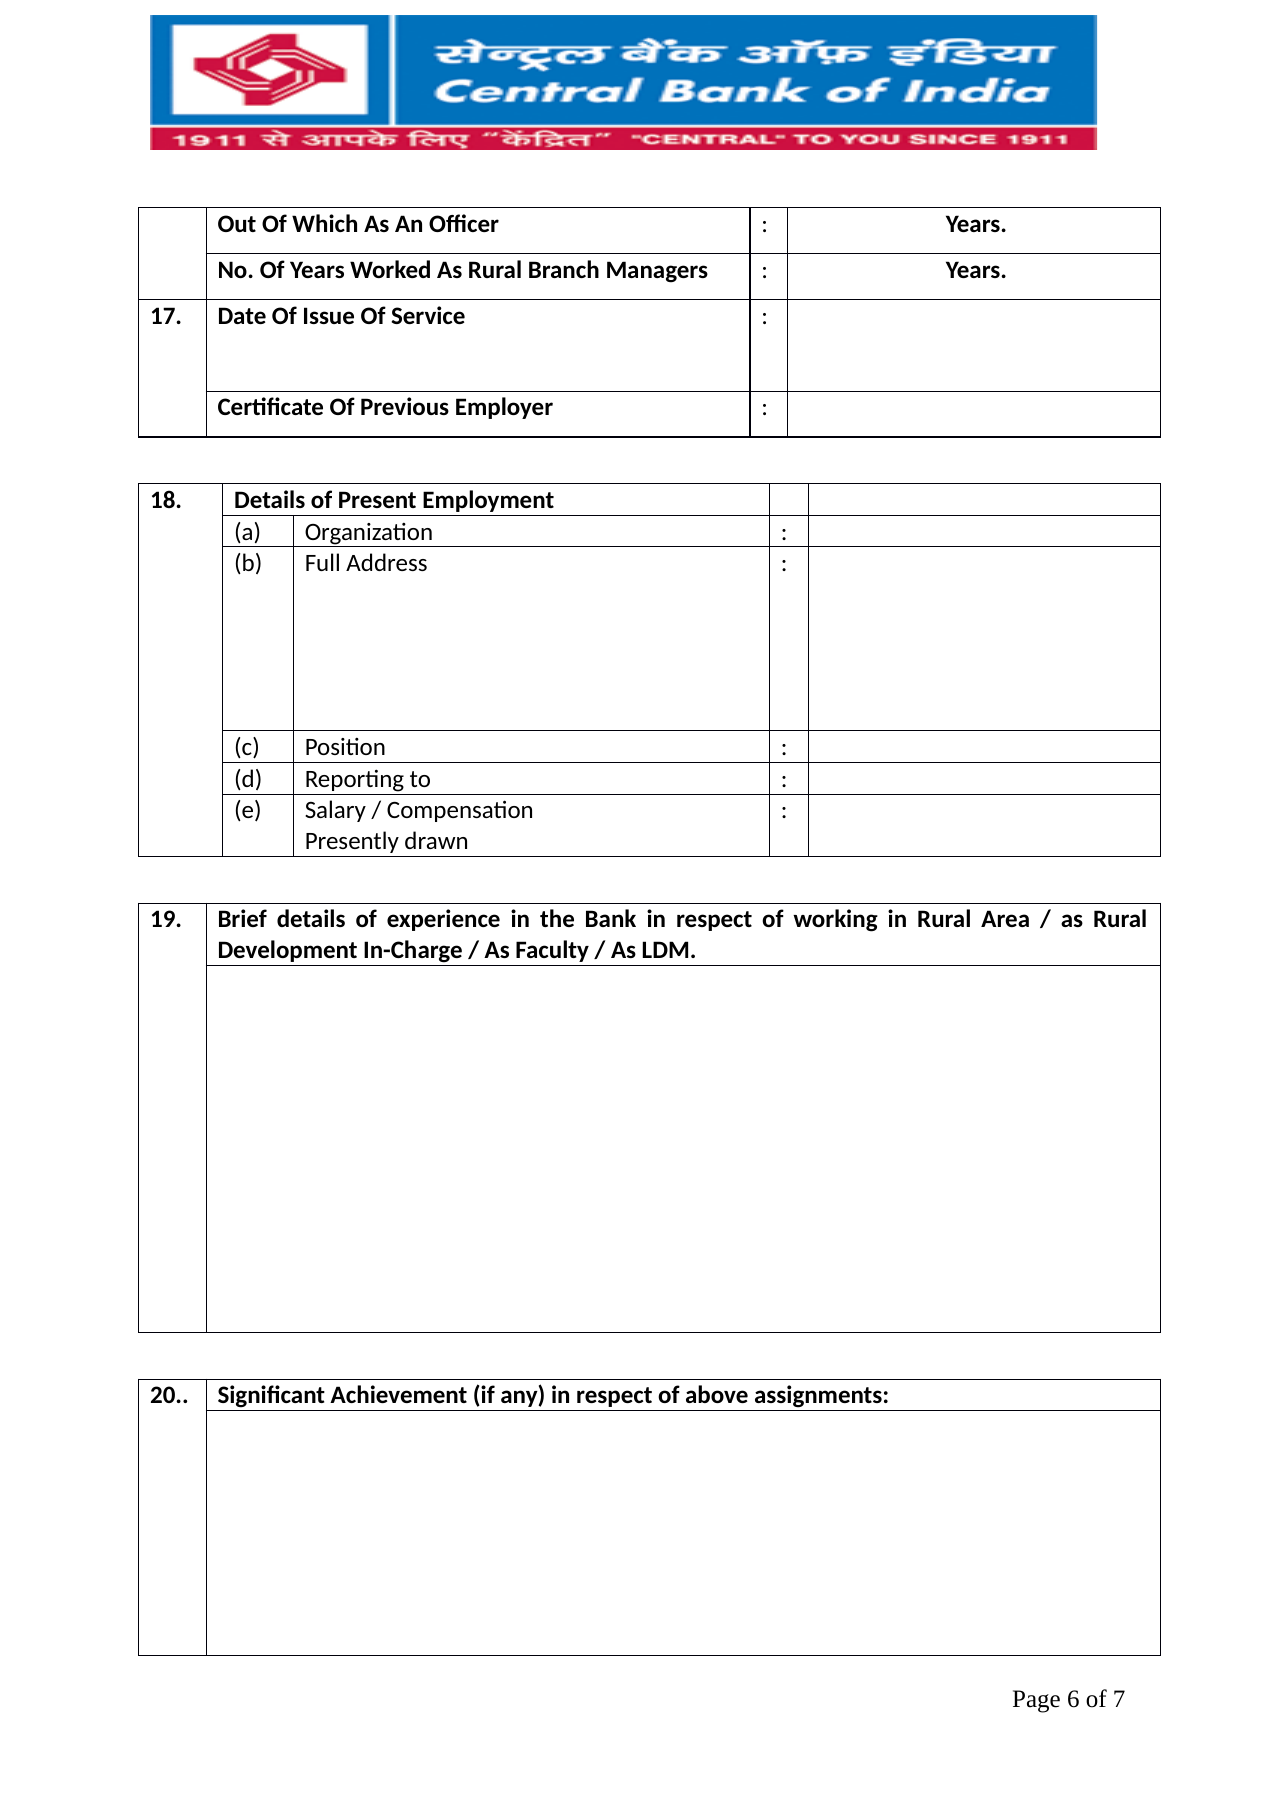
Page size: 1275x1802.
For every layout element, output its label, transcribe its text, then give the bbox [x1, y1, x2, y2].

table_cell (e) [223, 795, 293, 856]
table_cell [788, 300, 1160, 391]
table_header [770, 484, 808, 515]
table_cell 17. [139, 300, 206, 436]
table_cell : [770, 731, 808, 762]
table_cell : [770, 547, 808, 730]
table_cell : [770, 516, 808, 546]
table_cell (d) [223, 763, 293, 793]
table_cell (b) [223, 547, 293, 730]
table_cell [809, 763, 1160, 793]
table_cell Reporting to [294, 763, 769, 793]
table_header Significant Achievement (if any) in respect of above assignments: [207, 1380, 1160, 1410]
table_cell [207, 966, 1160, 1332]
table_header [809, 484, 1160, 515]
table_cell Date Of Issue Of Service [207, 300, 749, 391]
table_cell [809, 731, 1160, 762]
table_header Out Of Which As An Officer [207, 208, 749, 253]
table_cell [809, 795, 1160, 856]
table_cell Certificate Of Previous Employer [207, 392, 749, 436]
table_header Years. [788, 208, 1160, 253]
table_cell (c) [223, 731, 293, 762]
table_cell : [751, 392, 787, 436]
table_cell : [770, 763, 808, 793]
table_cell : [751, 254, 787, 299]
table_cell : [770, 795, 808, 856]
table_header Details of Present Employment [223, 484, 769, 515]
table_cell [207, 1411, 1160, 1655]
table_cell [809, 516, 1160, 546]
table_cell [809, 547, 1160, 730]
table_cell Organization [294, 516, 769, 546]
table_header 19. [139, 904, 206, 1332]
table_header 18. [139, 484, 222, 856]
table_cell [788, 392, 1160, 436]
table_header : [751, 208, 787, 253]
table_header 20.. [139, 1380, 206, 1655]
table_cell (a) [223, 516, 293, 546]
table_cell Years. [788, 254, 1160, 299]
table_cell Position [294, 731, 769, 762]
table_cell : [751, 300, 787, 391]
table_header [139, 208, 206, 299]
table_cell Full Address [294, 547, 769, 730]
table_cell Salary / Compensation Presently drawn [294, 795, 769, 856]
table_cell No. Of Years Worked As Rural Branch Managers [207, 254, 749, 299]
table_header Brief details of experience in the Bank in respect of working in Rural Area / as Rural Development In-Charge / As Faculty / As LDM. [207, 904, 1160, 964]
